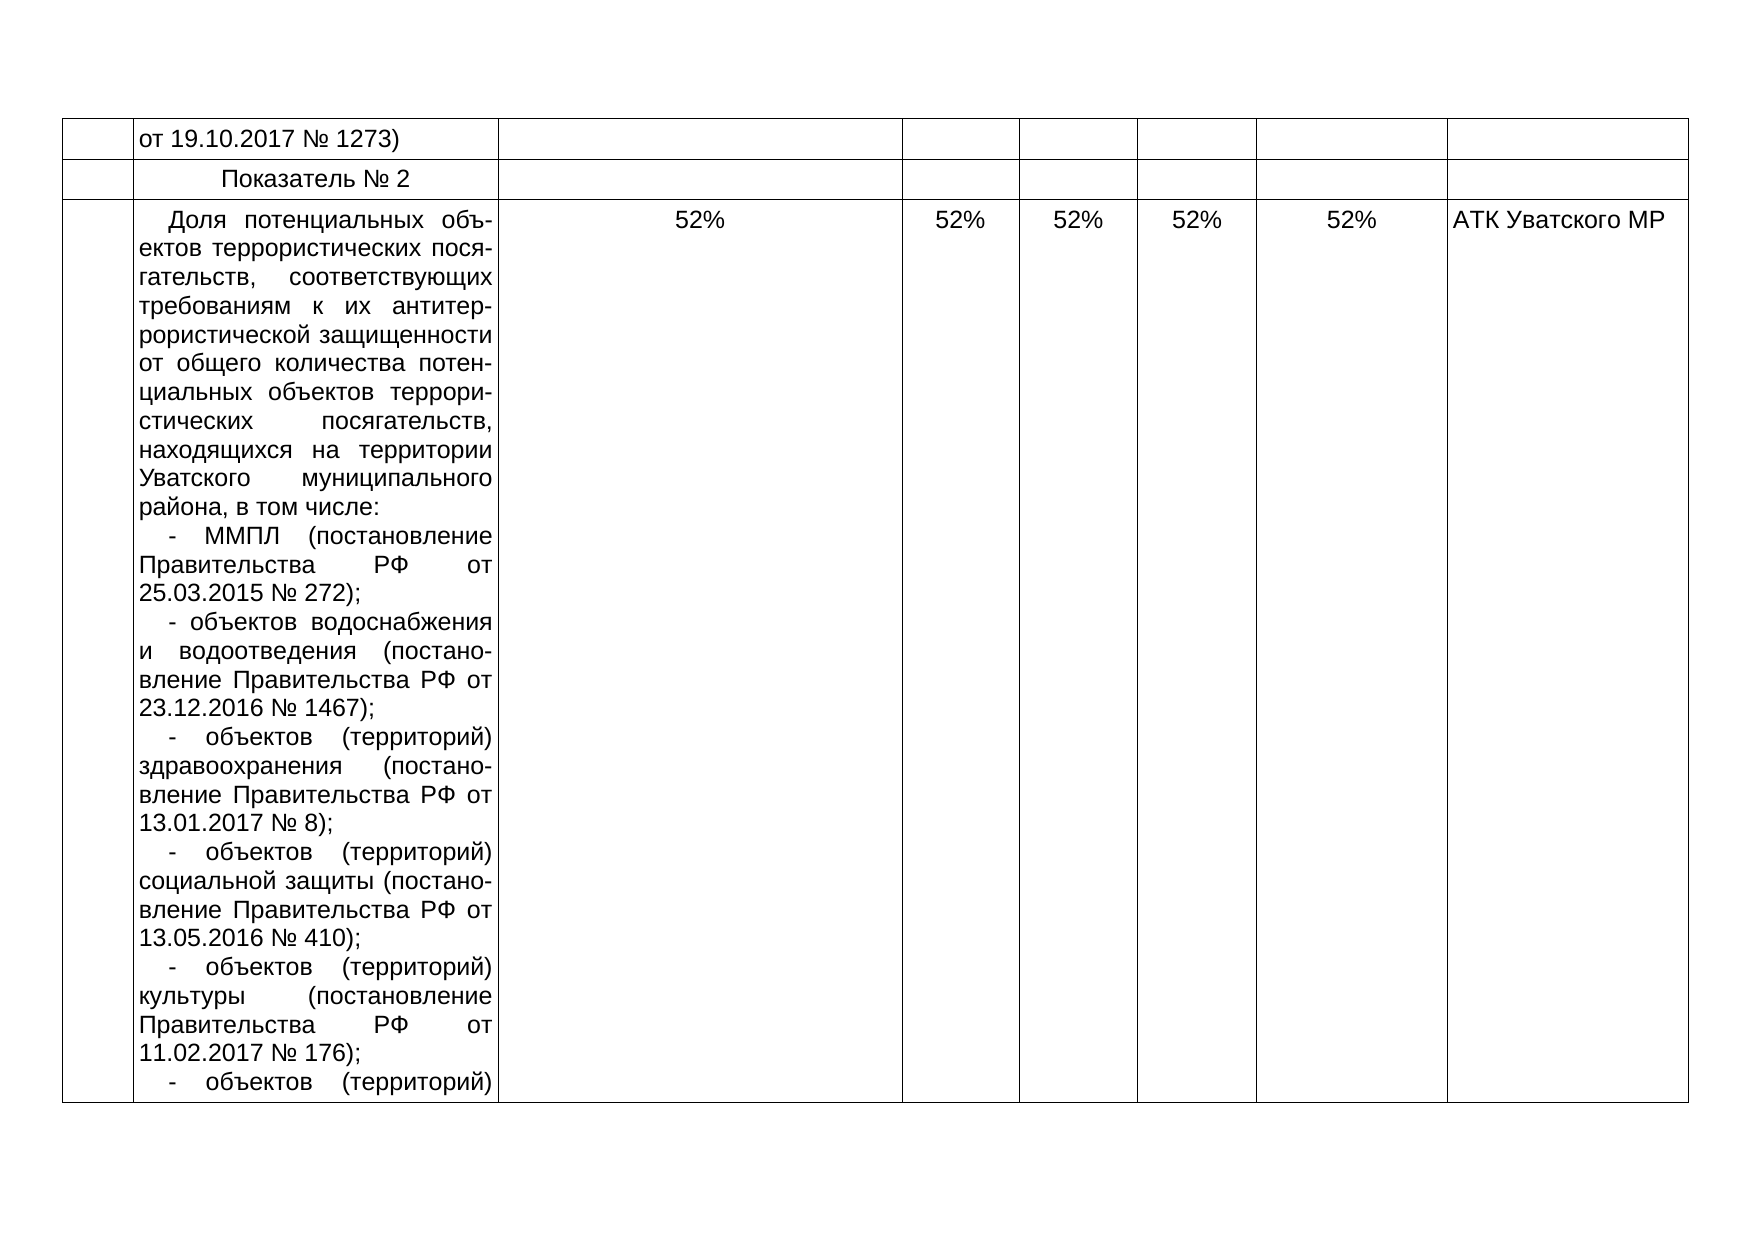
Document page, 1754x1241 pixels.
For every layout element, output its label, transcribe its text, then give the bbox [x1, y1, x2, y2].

table_cell 52% [1138, 200, 1256, 1102]
table_cell [499, 119, 902, 158]
table_cell [63, 160, 133, 199]
table_cell 52% [499, 200, 902, 1102]
table_cell [1448, 160, 1688, 199]
table_cell [1138, 119, 1256, 158]
table_cell Показатель № 2 [134, 160, 498, 199]
table_cell [1020, 119, 1137, 158]
table_cell [903, 119, 1019, 158]
table_cell [1020, 160, 1137, 199]
table_cell [903, 160, 1019, 199]
table_cell [499, 160, 902, 199]
table_cell [1257, 119, 1447, 158]
table_cell АТК Уватского МР [1448, 200, 1688, 1102]
table_cell [1138, 160, 1256, 199]
table_cell [63, 200, 133, 1102]
table_cell 52% [903, 200, 1019, 1102]
table_cell Доля потенциальных объ-ектов террористических пося-гательств, соответствующих требованиям к их антитер-рористической защищенности от общего количества потен-циальных объектов террори-стических посягательств, находящихся на территории Уватского муниципального района, в том числе: - ММПЛ (постановление Правительства РФ от 25.03.2015 № 272); - объектов водоснабжения и водоотведения (постано-вление Правительства РФ от 23.12.2016 № 1467); - объектов (территорий) здравоохранения (постано-вление Правительства РФ от 13.01.2017 № 8); - объектов (территорий) социальной защиты (постано-вление Правительства РФ от 13.05.2016 № 410); - объектов (территорий) культуры (постановление Правительства РФ от 11.02.2017 № 176); - объектов (территорий) [134, 200, 498, 1102]
table_cell [63, 119, 133, 158]
table_cell [1448, 119, 1688, 158]
table_cell 52% [1257, 200, 1447, 1102]
table_cell 52% [1020, 200, 1137, 1102]
table_cell [1257, 160, 1447, 199]
table_cell от 19.10.2017 № 1273) [134, 119, 498, 158]
